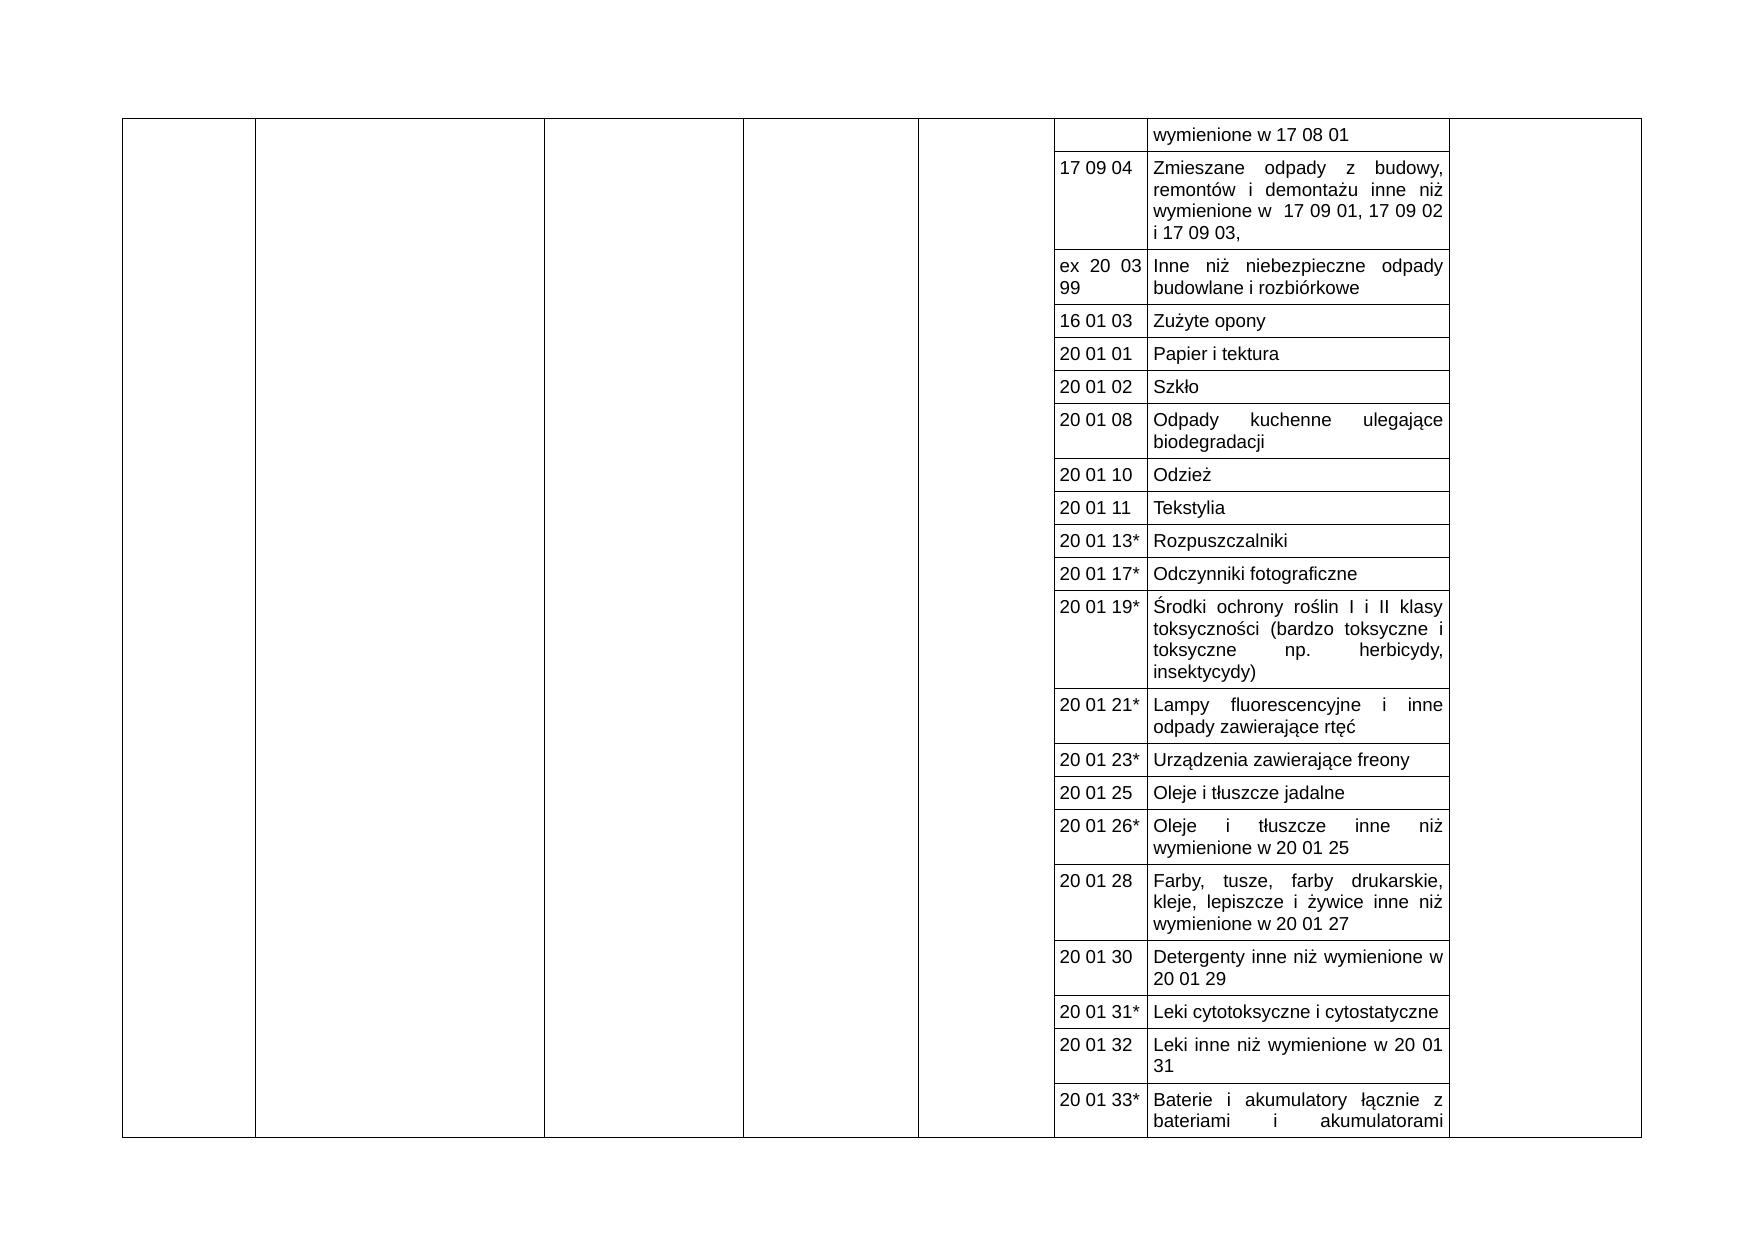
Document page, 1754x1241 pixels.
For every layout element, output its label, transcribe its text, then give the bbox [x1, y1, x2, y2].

table_cell Inne niż niebezpieczne odpady budowlane i rozbiórkowe [1148, 250, 1449, 304]
table_cell [1055, 119, 1147, 151]
table_cell 20 01 28 [1055, 865, 1147, 940]
table_cell wymienione w 17 08 01 [1148, 119, 1449, 151]
table_cell 20 01 32 [1055, 1029, 1147, 1082]
table_cell Odczynniki fotograficzne [1148, 558, 1449, 590]
table_cell 20 01 10 [1055, 459, 1147, 491]
table_cell Leki inne niż wymienione w 20 01 31 [1148, 1029, 1449, 1082]
table_cell [744, 119, 918, 1137]
table_cell Tekstylia [1148, 492, 1449, 524]
table_cell Środki ochrony roślin I i II klasy toksyczności (bardzo toksyczne i toksyczne np. herbicydy, insektycydy) [1148, 591, 1449, 688]
table_cell 20 01 11 [1055, 492, 1147, 524]
table_cell Baterie i akumulatory łącznie z bateriami i akumulatorami [1148, 1084, 1449, 1137]
table_cell 20 01 01 [1055, 338, 1147, 370]
table_cell Farby, tusze, farby drukarskie, kleje, lepiszcze i żywice inne niż wymienione w 20 01 27 [1148, 865, 1449, 940]
table_cell Odpady kuchenne ulegające biodegradacji [1148, 404, 1449, 458]
table_cell 20 01 02 [1055, 371, 1147, 403]
table_cell [1450, 119, 1641, 1137]
table_cell 20 01 17* [1055, 558, 1147, 590]
table_cell 17 09 04 [1055, 152, 1147, 249]
table_cell 20 01 25 [1055, 777, 1147, 809]
table_cell 16 01 03 [1055, 305, 1147, 337]
table_cell 20 01 23* [1055, 744, 1147, 776]
table_cell 20 01 19* [1055, 591, 1147, 688]
table_cell Papier i tektura [1148, 338, 1449, 370]
table_cell 20 01 26* [1055, 810, 1147, 864]
table_cell 20 01 31* [1055, 996, 1147, 1028]
table_cell Zmieszane odpady z budowy, remontów i demontażu inne niż wymienione w 17 09 01, 17 09 02 i 17 09 03, [1148, 152, 1449, 249]
table_cell 20 01 08 [1055, 404, 1147, 458]
table_cell Zużyte opony [1148, 305, 1449, 337]
table_cell [256, 119, 544, 1137]
table_cell [123, 119, 255, 1137]
table_cell 20 01 13* [1055, 525, 1147, 557]
table_cell 20 01 21* [1055, 689, 1147, 743]
table_cell ex 20 03 99 [1055, 250, 1147, 304]
table_cell Lampy fluorescencyjne i inne odpady zawierające rtęć [1148, 689, 1449, 743]
table_cell Szkło [1148, 371, 1449, 403]
table_cell Rozpuszczalniki [1148, 525, 1449, 557]
table_cell Odzież [1148, 459, 1449, 491]
table_cell Detergenty inne niż wymienione w 20 01 29 [1148, 941, 1449, 995]
table_cell 20 01 33* [1055, 1084, 1147, 1137]
table_cell Leki cytotoksyczne i cytostatyczne [1148, 996, 1449, 1028]
table_cell ul. Polowa 19 18 – 300 Zambrów [545, 119, 743, 1137]
table_cell Urządzenia zawierające freony [1148, 744, 1449, 776]
table_cell 20 01 30 [1055, 941, 1147, 995]
table_cell Oleje i tłuszcze jadalne [1148, 777, 1449, 809]
table_cell [919, 119, 1054, 1137]
table_cell Oleje i tłuszcze inne niż wymienione w 20 01 25 [1148, 810, 1449, 864]
